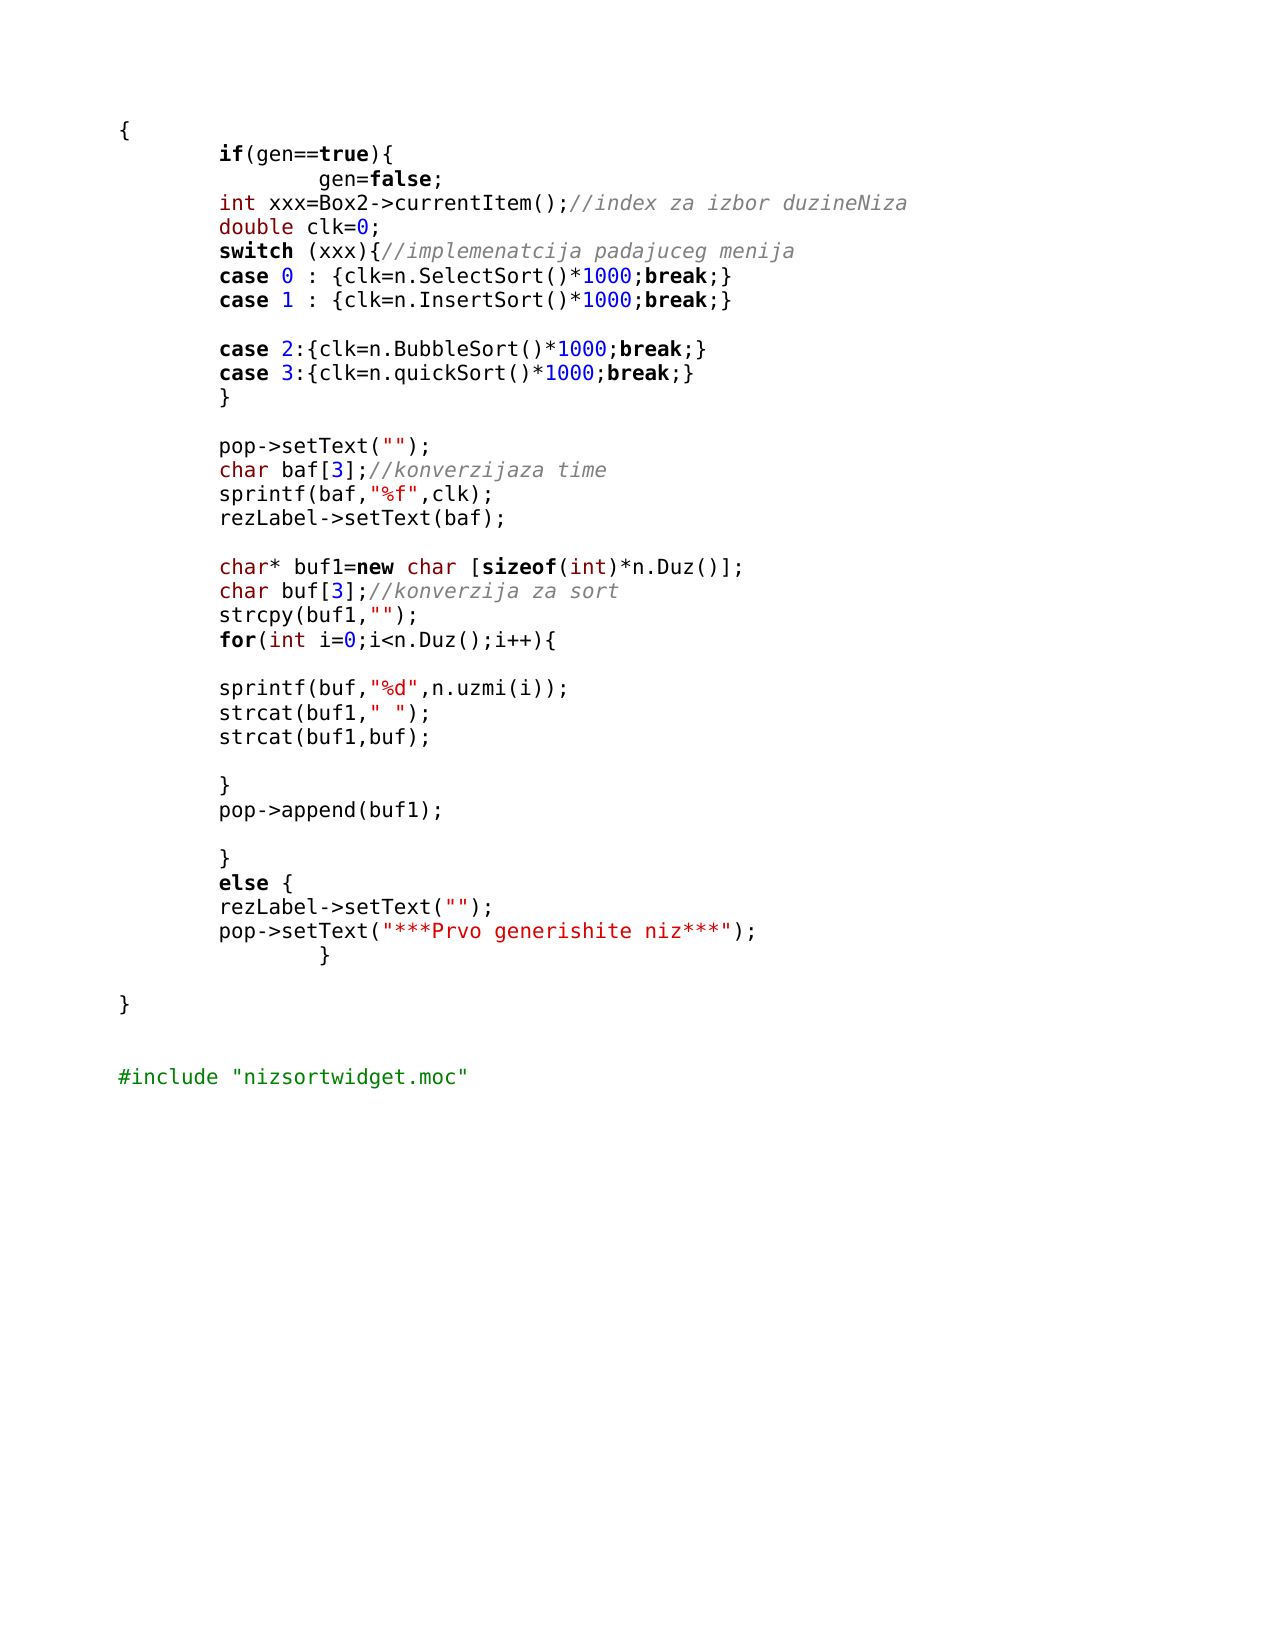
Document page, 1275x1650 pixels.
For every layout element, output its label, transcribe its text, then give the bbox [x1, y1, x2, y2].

text } [118, 992, 1157, 1016]
text case 0 : {clk=n.SelectSort()*1000;break;} [118, 264, 1157, 288]
text rezLabel->setText(baf); [118, 506, 1157, 531]
text strcat(buf1,buf); [118, 725, 1157, 749]
text pop->setText(""); [118, 434, 1157, 458]
text rezLabel->setText(""); [118, 895, 1157, 919]
text char baf[3];//konverzijaza time [118, 458, 1157, 482]
text case 1 : {clk=n.InsertSort()*1000;break;} [118, 288, 1157, 312]
text sprintf(buf,"%d",n.uzmi(i)); [118, 676, 1157, 701]
text if(gen==true){ [118, 142, 1157, 167]
text else { [118, 871, 1157, 895]
text switch (xxx){//implemenatcija padajuceg menija [118, 239, 1157, 264]
text #include "nizsortwidget.moc" [118, 1065, 1157, 1089]
text strcpy(buf1,""); [118, 603, 1157, 628]
text char buf[3];//konverzija za sort [118, 579, 1157, 603]
text for(int i=0;i<n.Duz();i++){ [118, 628, 1157, 652]
text case 2:{clk=n.BubbleSort()*1000;break;} [118, 337, 1157, 361]
text case 3:{clk=n.quickSort()*1000;break;} [118, 361, 1157, 385]
text } [118, 943, 1157, 968]
text int xxx=Box2->currentItem();//index za izbor duzineNiza [118, 191, 1157, 215]
text } [118, 846, 1157, 871]
text char* buf1=new char [sizeof(int)*n.Duz()]; [118, 555, 1157, 579]
text } [118, 773, 1157, 798]
text { [118, 118, 1157, 142]
text strcat(buf1," "); [118, 701, 1157, 725]
text sprintf(baf,"%f",clk); [118, 482, 1157, 506]
text } [118, 385, 1157, 409]
text pop->append(buf1); [118, 798, 1157, 822]
text pop->setText("***Prvo generishite niz***"); [118, 919, 1157, 943]
text gen=false; [118, 167, 1157, 191]
text double clk=0; [118, 215, 1157, 239]
